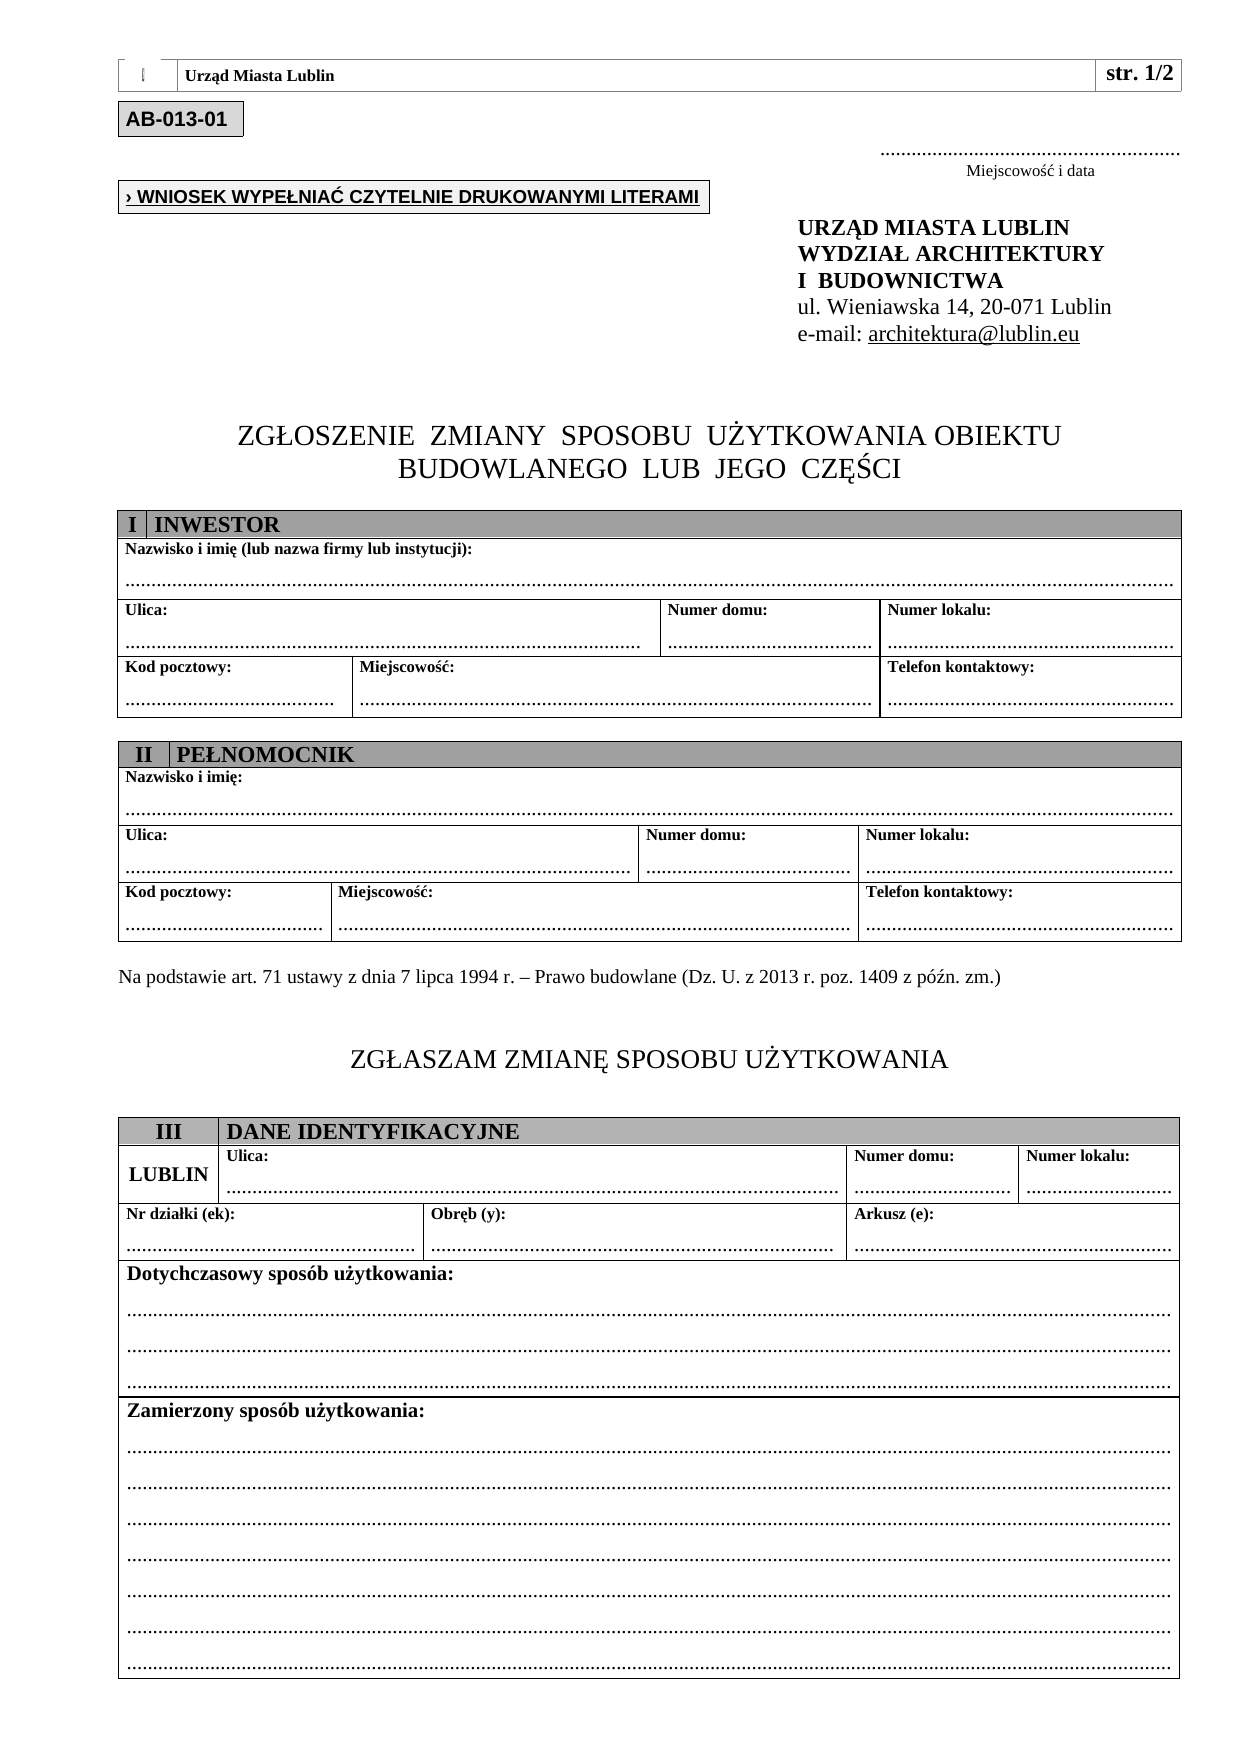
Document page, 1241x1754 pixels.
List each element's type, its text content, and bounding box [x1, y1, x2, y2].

table_cell Obręb (y): [424, 1204, 846, 1260]
table_cell Nazwisko i imię: [119, 768, 1181, 825]
table_header [161, 60, 177, 91]
table_header INWESTOR [147, 511, 1181, 537]
text ul. Wieniawska 14, 20-071 Lublin e-mail: architektura@lublin.eu [797, 293, 1181, 346]
table_cell Numer domu: [661, 600, 879, 656]
table_cell Numer domu: [847, 1146, 1018, 1202]
table_cell Miejscowość: [332, 883, 858, 941]
table_header PEŁNOMOCNIK [170, 742, 1181, 767]
table_cell LUBLIN [119, 1146, 218, 1202]
table_header I [118, 511, 146, 537]
table_header AB-013-01 [119, 102, 243, 136]
text Na podstawie art. 71 ustawy z dnia 7 lipca 1994 r. – Prawo budowlane (Dz. U. z 2013 r. poz. 1409 z późn. zm.) [88, 965, 1181, 988]
table_header II [119, 742, 169, 767]
table_cell Telefon kontaktowy: [859, 883, 1181, 941]
table_header › WNIOSEK WYPEŁNIAĆ CZYTELNIE DRUKOWANYMI LITERAMI [119, 181, 709, 213]
table_cell Dotychczasowy sposób użytkowania: [119, 1261, 1179, 1396]
text ZGŁASZAM ZMIANĘ SPOSOBU UŻYTKOWANIA [118, 1043, 1181, 1074]
table_cell Numer domu: [639, 826, 858, 882]
table_cell Zamierzony sposób użytkowania: [119, 1398, 1179, 1678]
table_cell Numer lokalu: [859, 826, 1181, 882]
table_cell Miejscowość: [353, 657, 879, 717]
table_cell Numer lokalu: [881, 600, 1181, 656]
table_cell Kod pocztowy: [118, 657, 352, 717]
table_header [119, 60, 125, 91]
text ZGŁOSZENIE ZMIANY SPOSOBU UŻYTKOWANIA OBIEKTU BUDOWLANEGO LUB JEGO CZĘŚCI [118, 418, 1181, 485]
table_cell Telefon kontaktowy: [881, 657, 1181, 717]
table_header Urząd Miasta Lublin [178, 60, 1095, 91]
table_cell Ulica: [118, 600, 660, 656]
text URZĄD MIASTA LUBLIN WYDZIAŁ ARCHITEKTURY I BUDOWNICTWA [797, 214, 1181, 293]
text Miejscowość i data [880, 160, 1181, 179]
table_cell Numer lokalu: [1019, 1146, 1179, 1202]
table_header III [119, 1118, 218, 1144]
table_cell Arkusz (e): [847, 1204, 1179, 1260]
table_header DANE IDENTYFIKACYJNE [219, 1118, 1179, 1144]
table_cell Kod pocztowy: [119, 883, 331, 941]
table_cell Nazwisko i imię (lub nazwa firmy lub instytucji): [118, 539, 1181, 599]
table_header str. 1/2 [1096, 60, 1181, 91]
table_cell Nr działki (ek): [119, 1204, 423, 1260]
table_cell Ulica: [119, 826, 638, 882]
table_cell Ulica: [219, 1146, 846, 1202]
